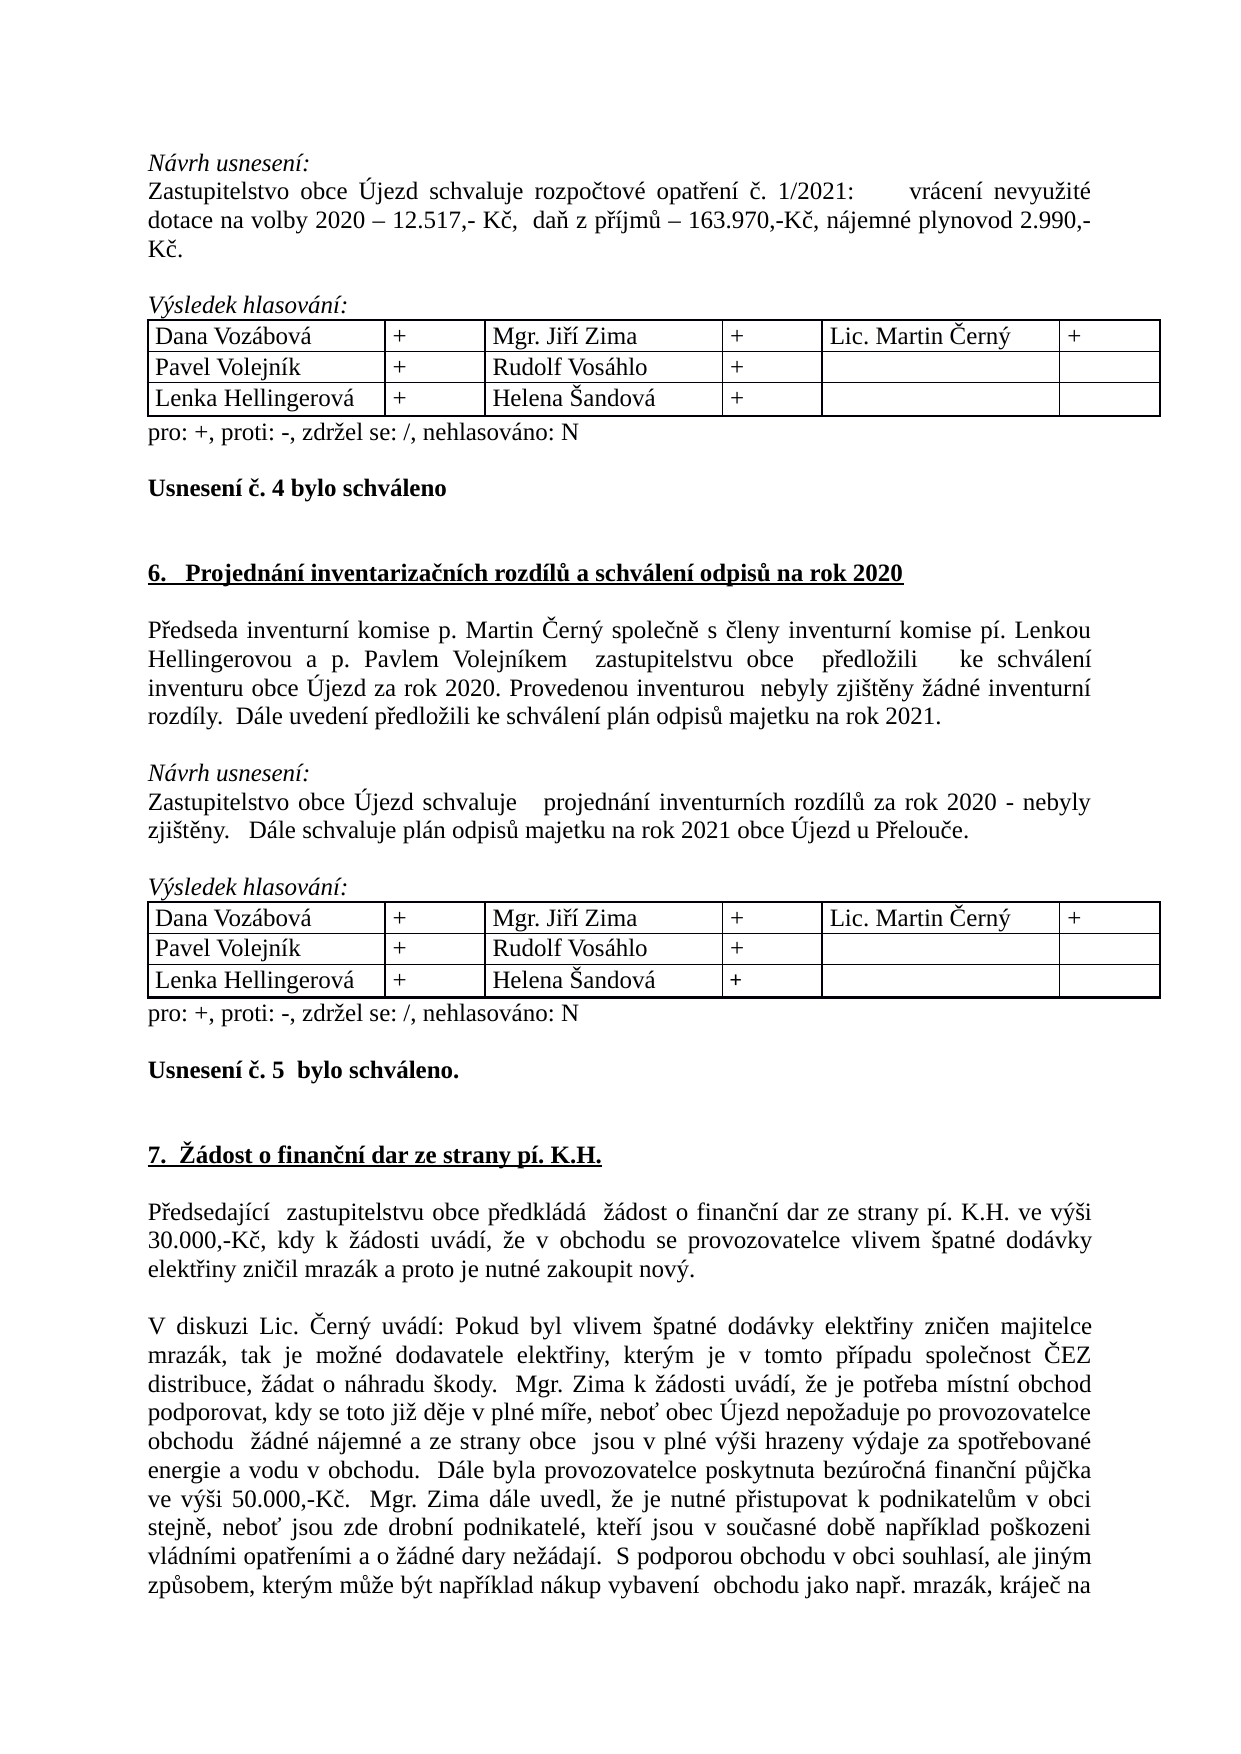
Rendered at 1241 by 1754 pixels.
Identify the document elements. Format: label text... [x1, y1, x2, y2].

table_cell [1060, 965, 1159, 996]
table_cell + [723, 934, 821, 964]
table_cell [1060, 383, 1159, 415]
text Usnesení č. 4 bylo schváleno [148, 473, 1093, 502]
table_cell + [386, 934, 484, 964]
text Výsledek hlasování: [148, 872, 1093, 901]
table_header + [386, 903, 484, 932]
text Návrh usnesení: [148, 758, 1093, 787]
table_cell Lenka Hellingerová [149, 383, 384, 415]
text pro: +, proti: -, zdržel se: /, nehlasováno: N [148, 999, 1093, 1027]
text Zastupitelstvo obce Újezd schvaluje rozpočtové opatření č. 1/2021: vrácení nevyužité dotace na volby 2020 – 12.517,- Kč, daň z příjmů – 163.970,-Kč, nájemné plynovod 2.990,-Kč. [148, 176, 1093, 263]
table_cell Helena Šandová [486, 965, 722, 996]
table_cell [823, 352, 1059, 382]
table_cell [823, 383, 1059, 415]
table_header Dana Vozábová [149, 321, 384, 351]
text Návrh usnesení: [148, 148, 1093, 176]
table_header Dana Vozábová [149, 903, 384, 932]
table_cell + [723, 965, 821, 996]
table_cell Rudolf Vosáhlo [486, 934, 722, 964]
table_cell Pavel Volejník [149, 352, 384, 382]
table_cell + [723, 352, 821, 382]
table_header + [723, 321, 821, 351]
table_cell Lenka Hellingerová [149, 965, 384, 996]
table_cell [1060, 934, 1159, 964]
text 6. Projednání inventarizačních rozdílů a schválení odpisů na rok 2020 [148, 558, 1093, 587]
table_cell Helena Šandová [486, 383, 722, 415]
table_cell + [723, 383, 821, 415]
text Předseda inventurní komise p. Martin Černý společně s členy inventurní komise pí. Lenkou Hellingerovou a p. Pavlem Volejníkem zastupitelstvu obce předložili ke schválení inventuru obce Újezd za rok 2020. Provedenou inventurou nebyly zjištěny žádné inventurní rozdíly. Dále uvedení předložili ke schválení plán odpisů majetku na rok 2021. [148, 615, 1093, 730]
text Předsedající zastupitelstvu obce předkládá žádost o finanční dar ze strany pí. K.H. ve výši 30.000,-Kč, kdy k žádosti uvádí, že v obchodu se provozovatelce vlivem špatné dodávky elektřiny zničil mrazák a proto je nutné zakoupit nový. [148, 1197, 1093, 1283]
table_header Mgr. Jiří Zima [486, 903, 722, 932]
table_header + [386, 321, 484, 351]
table_header + [723, 903, 821, 932]
text Usnesení č. 5 bylo schváleno. [148, 1055, 1093, 1084]
text Zastupitelstvo obce Újezd schvaluje projednání inventurních rozdílů za rok 2020 - nebyly zjištěny. Dále schvaluje plán odpisů majetku na rok 2021 obce Újezd u Přelouče. [148, 787, 1093, 844]
table_header + [1060, 903, 1159, 932]
text pro: +, proti: -, zdržel se: /, nehlasováno: N [148, 417, 1093, 446]
table_cell [823, 965, 1059, 996]
text 7. Žádost o finanční dar ze strany pí. K.H. [148, 1140, 1093, 1169]
table_cell Pavel Volejník [149, 934, 384, 964]
text V diskuzi Lic. Černý uvádí: Pokud byl vlivem špatné dodávky elektřiny zničen majitelce mrazák, tak je možné dodavatele elektřiny, kterým je v tomto případu společnost ČEZ distribuce, žádat o náhradu škody. Mgr. Zima k žádosti uvádí, že je potřeba místní obchod podporovat, kdy se toto již děje v plné míře, neboť obec Újezd nepožaduje po provozovatelce obchodu žádné nájemné a ze strany obce jsou v plné výši hrazeny výdaje za spotřebované energie a vodu v obchodu. Dále byla provozovatelce poskytnuta bezúročná finanční půjčka ve výši 50.000,-Kč. Mgr. Zima dále uvedl, že je nutné přistupovat k podnikatelům v obci stejně, neboť jsou zde drobní podnikatelé, kteří jsou v současné době například poškozeni vládními opatřeními a o žádné dary nežádají. S podporou obchodu v obci souhlasí, ale jiným způsobem, kterým může být například nákup vybavení obchodu jako např. mrazák, kráječ na [148, 1311, 1093, 1599]
table_cell + [386, 383, 484, 415]
table_cell [1060, 352, 1159, 382]
table_header Lic. Martin Černý [823, 321, 1059, 351]
table_cell + [386, 352, 484, 382]
text Výsledek hlasování: [148, 291, 1093, 319]
table_cell [823, 934, 1059, 964]
table_cell Rudolf Vosáhlo [486, 352, 722, 382]
table_header + [1060, 321, 1159, 351]
table_header Lic. Martin Černý [823, 903, 1059, 932]
table_cell + [386, 965, 484, 996]
table_header Mgr. Jiří Zima [486, 321, 722, 351]
